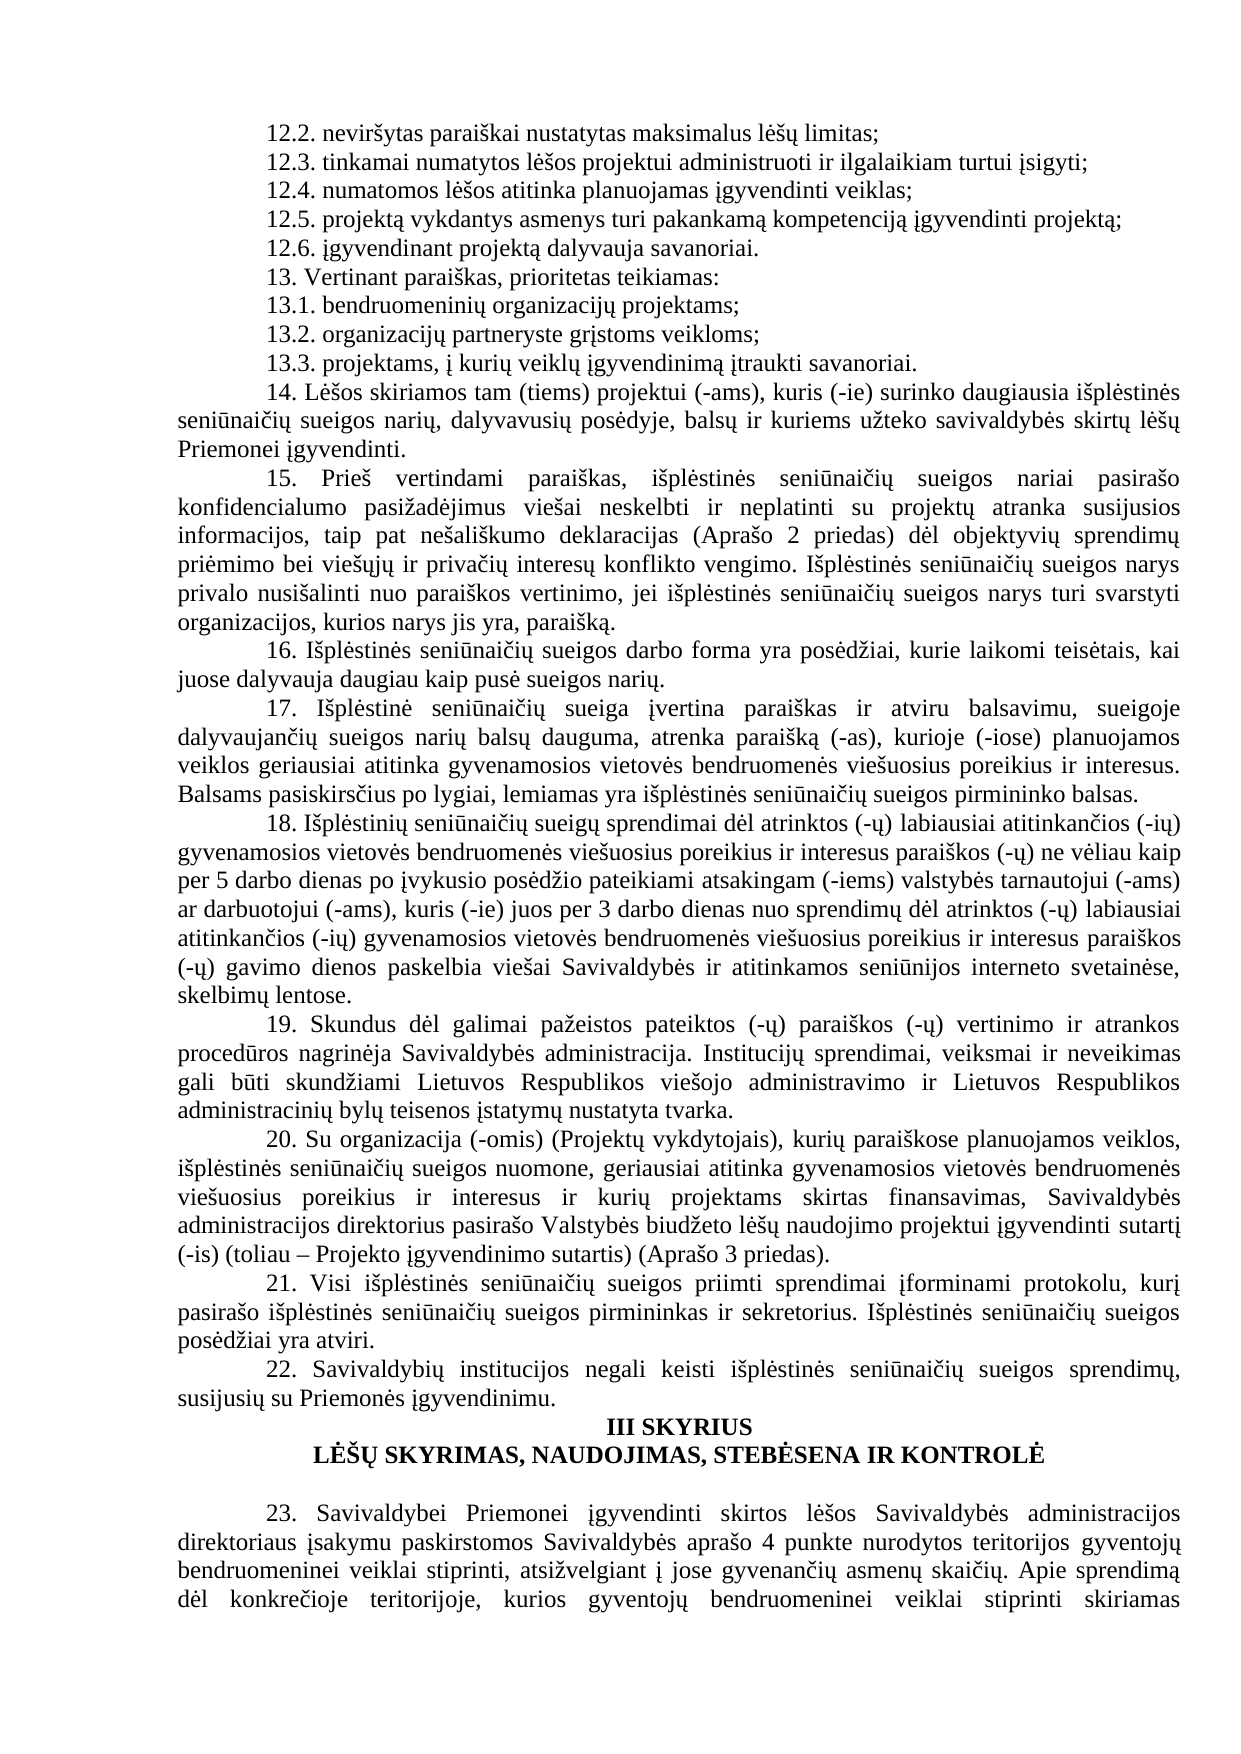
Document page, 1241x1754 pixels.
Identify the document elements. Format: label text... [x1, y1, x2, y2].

text 13.1. bendruomeninių organizacijų projektams; [177, 291, 1181, 319]
text 18. Išplėstinių seniūnaičių sueigų sprendimai dėl atrinktos (-ų) labiausiai atitinkančios (-ių) gyvenamosios vietovės bendruomenės viešuosius poreikius ir interesus paraiškos (-ų) ne vėliau kaip per 5 darbo dienas po įvykusio posėdžio pateikiami atsakingam (-iems) valstybės tarnautojui (-ams) ar darbuotojui (-ams), kuris (-ie) juos per 3 darbo dienas nuo sprendimų dėl atrinktos (-ų) labiausiai atitinkančios (-ių) gyvenamosios vietovės bendruomenės viešuosius poreikius ir interesus paraiškos (-ų) gavimo dienos paskelbia viešai Savivaldybės ir atitinkamos seniūnijos interneto svetainėse, skelbimų lentose. [177, 808, 1181, 1009]
text 14. Lėšos skiriamos tam (tiems) projektui (-ams), kuris (-ie) surinko daugiausia išplėstinės seniūnaičių sueigos narių, dalyvavusių posėdyje, balsų ir kuriems užteko savivaldybės skirtų lėšų Priemonei įgyvendinti. [177, 377, 1181, 463]
text 12.6. įgyvendinant projektą dalyvauja savanoriai. [177, 233, 1181, 262]
text 19. Skundus dėl galimai pažeistos pateiktos (-ų) paraiškos (-ų) vertinimo ir atrankos procedūros nagrinėja Savivaldybės administracija. Institucijų sprendimai, veiksmai ir neveikimas gali būti skundžiami Lietuvos Respublikos viešojo administravimo ir Lietuvos Respublikos administracinių bylų teisenos įstatymų nustatyta tvarka. [177, 1009, 1181, 1124]
text 12.3. tinkamai numatytos lėšos projektui administruoti ir ilgalaikiam turtui įsigyti; [177, 147, 1181, 176]
text LĖŠŲ SKYRIMAS, NAUDOJIMAS, STEBĖSENA IR KONTROLĖ [177, 1441, 1181, 1469]
text 12.4. numatomos lėšos atitinka planuojamas įgyvendinti veiklas; [177, 176, 1181, 204]
text 12.5. projektą vykdantys asmenys turi pakankamą kompetenciją įgyvendinti projektą; [177, 204, 1181, 233]
text 16. Išplėstinės seniūnaičių sueigos darbo forma yra posėdžiai, kurie laikomi teisėtais, kai juose dalyvauja daugiau kaip pusė sueigos narių. [177, 636, 1181, 693]
text 12.2. neviršytas paraiškai nustatytas maksimalus lėšų limitas; [177, 118, 1181, 147]
text 15. Prieš vertindami paraiškas, išplėstinės seniūnaičių sueigos nariai pasirašo konfidencialumo pasižadėjimus viešai neskelbti ir neplatinti su projektų atranka susijusios informacijos, taip pat nešališkumo deklaracijas (Aprašo 2 priedas) dėl objektyvių sprendimų priėmimo bei viešųjų ir privačių interesų konflikto vengimo. Išplėstinės seniūnaičių sueigos narys privalo nusišalinti nuo paraiškos vertinimo, jei išplėstinės seniūnaičių sueigos narys turi svarstyti organizacijos, kurios narys jis yra, paraišką. [177, 463, 1181, 636]
text 21. Visi išplėstinės seniūnaičių sueigos priimti sprendimai įforminami protokolu, kurį pasirašo išplėstinės seniūnaičių sueigos pirmininkas ir sekretorius. Išplėstinės seniūnaičių sueigos posėdžiai yra atviri. [177, 1268, 1181, 1354]
text 13. Vertinant paraiškas, prioritetas teikiamas: [177, 262, 1181, 291]
text III SKYRIUS [177, 1412, 1181, 1441]
text 13.2. organizacijų partneryste grįstoms veikloms; [177, 319, 1181, 348]
text 13.3. projektams, į kurių veiklų įgyvendinimą įtraukti savanoriai. [177, 348, 1181, 377]
text 17. Išplėstinė seniūnaičių sueiga įvertina paraiškas ir atviru balsavimu, sueigoje dalyvaujančių sueigos narių balsų dauguma, atrenka paraišką (-as), kurioje (-iose) planuojamos veiklos geriausiai atitinka gyvenamosios vietovės bendruomenės viešuosius poreikius ir interesus. Balsams pasiskirsčius po lygiai, lemiamas yra išplėstinės seniūnaičių sueigos pirmininko balsas. [177, 693, 1181, 808]
text 23. Savivaldybei Priemonei įgyvendinti skirtos lėšos Savivaldybės administracijos direktoriaus įsakymu paskirstomos Savivaldybės aprašo 4 punkte nurodytos teritorijos gyventojų bendruomeninei veiklai stiprinti, atsižvelgiant į jose gyvenančių asmenų skaičių. Apie sprendimą dėl konkrečioje teritorijoje, kurios gyventojų bendruomeninei veiklai stiprinti skiriamas [177, 1498, 1181, 1613]
text 20. Su organizacija (-omis) (Projektų vykdytojais), kurių paraiškose planuojamos veiklos, išplėstinės seniūnaičių sueigos nuomone, geriausiai atitinka gyvenamosios vietovės bendruomenės viešuosius poreikius ir interesus ir kurių projektams skirtas finansavimas, Savivaldybės administracijos direktorius pasirašo Valstybės biudžeto lėšų naudojimo projektui įgyvendinti sutartį (-is) (toliau – Projekto įgyvendinimo sutartis) (Aprašo 3 priedas). [177, 1124, 1181, 1268]
text 22. Savivaldybių institucijos negali keisti išplėstinės seniūnaičių sueigos sprendimų, susijusių su Priemonės įgyvendinimu. [177, 1354, 1181, 1412]
